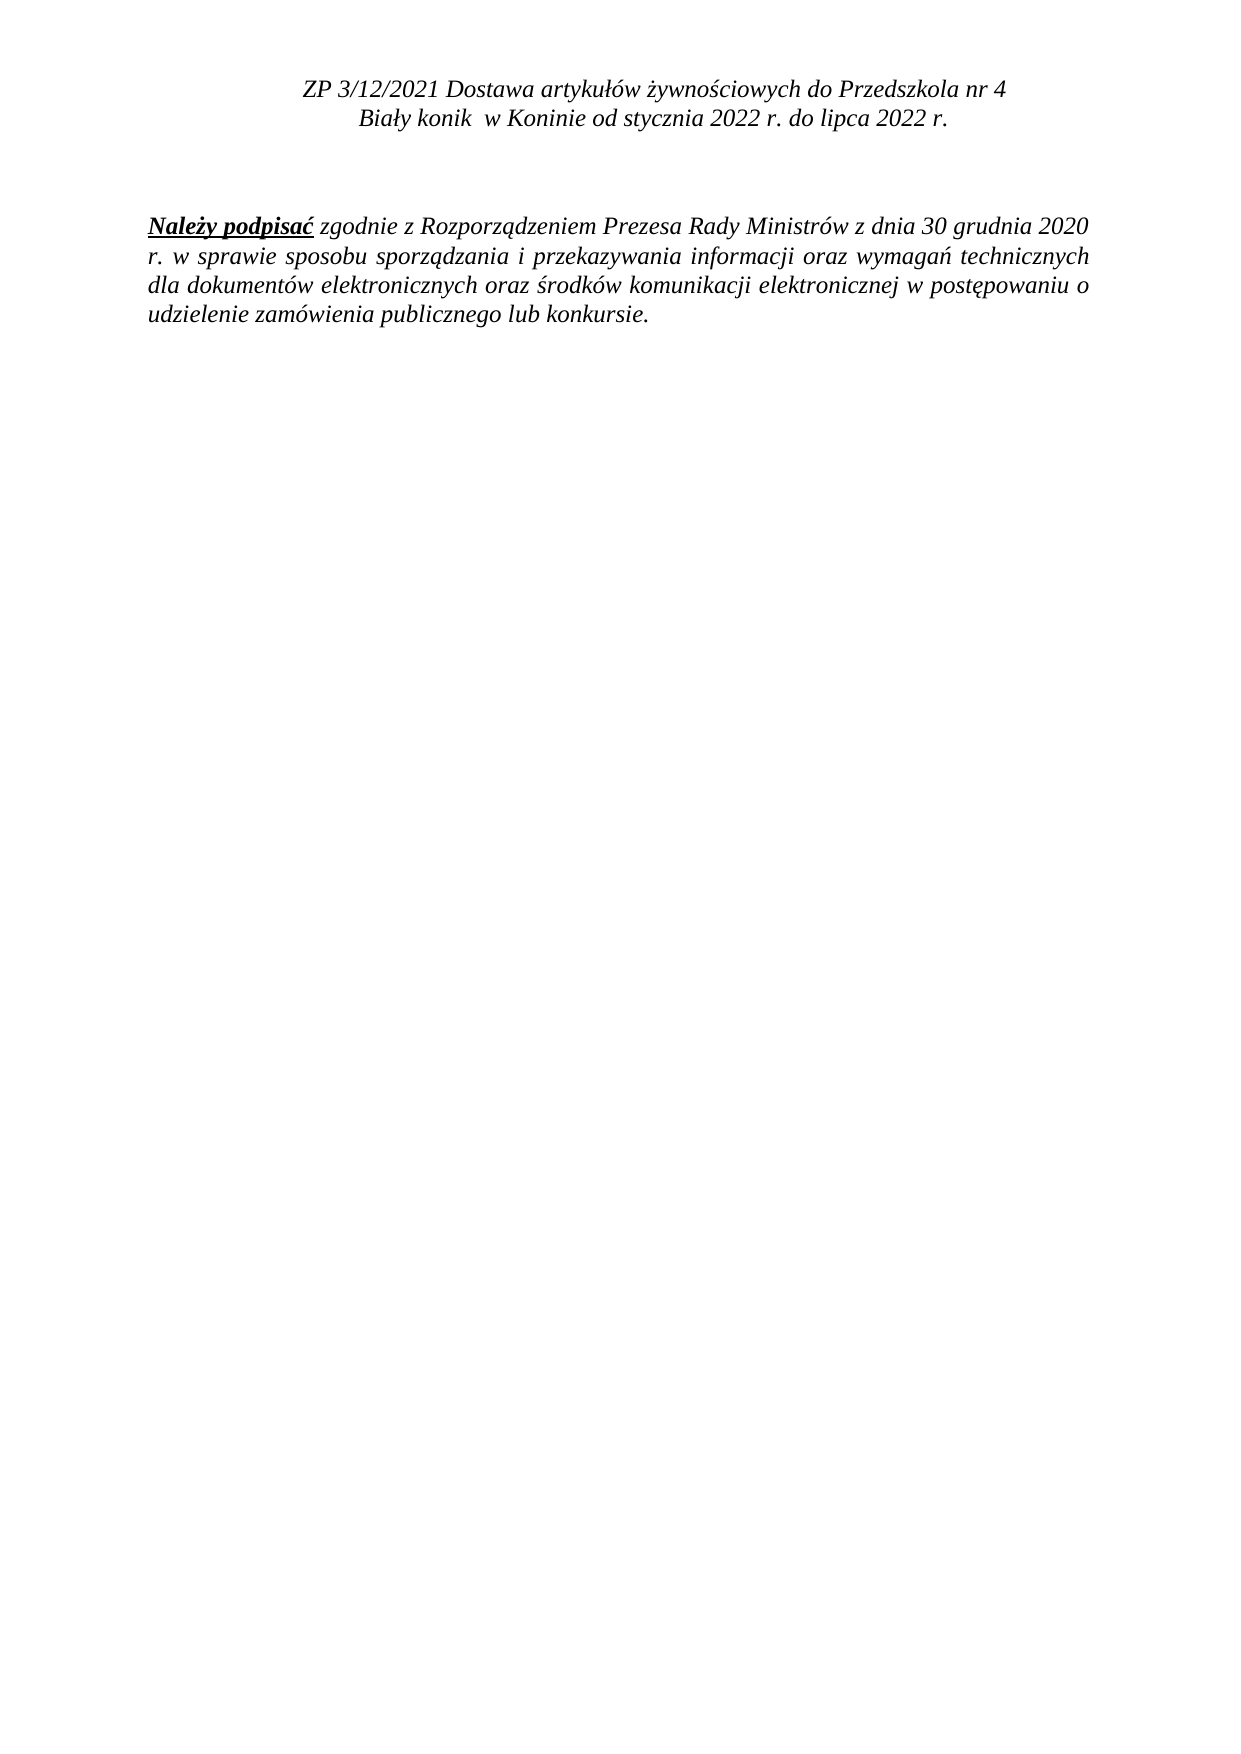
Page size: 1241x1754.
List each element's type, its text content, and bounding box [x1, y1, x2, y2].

text Należy podpisać zgodnie z Rozporządzeniem Prezesa Rady Ministrów z dnia 30 grudnia 2020 r. w sprawie sposobu sporządzania i przekazywania informacji oraz wymagań technicznych dla dokumentów elektronicznych oraz środków komunikacji elektronicznej w postępowaniu o udzielenie zamówienia publicznego lub konkursie. [148, 211, 1092, 328]
